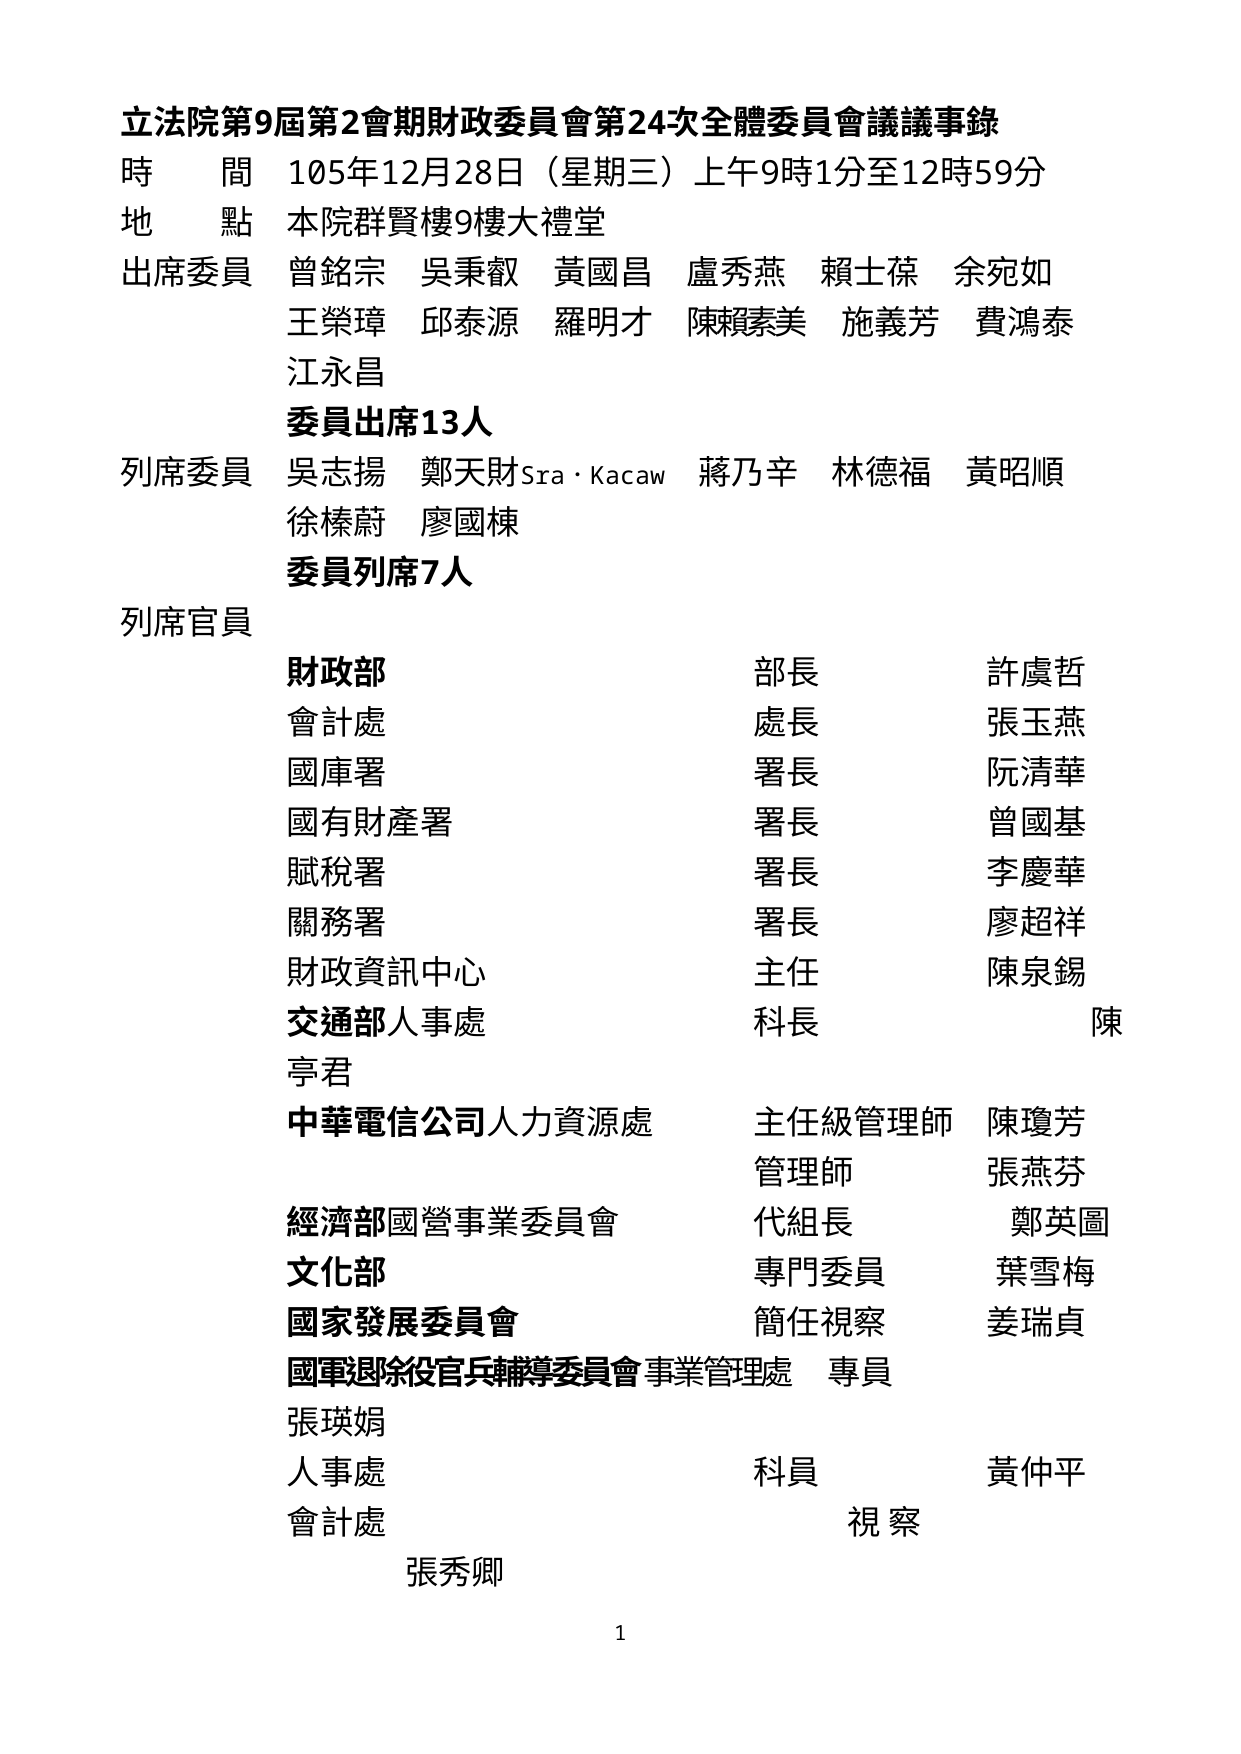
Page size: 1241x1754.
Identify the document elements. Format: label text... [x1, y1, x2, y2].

text 財政部 部長 許虞哲 [120, 644, 1124, 694]
text 財政資訊中心 主任 陳泉錫 [120, 944, 1124, 994]
text 徐榛蔚 廖國棟 [120, 494, 1124, 544]
text 國軍退除役官兵輔導委員會事業管理處 專員 張瑛娟 [120, 1344, 1124, 1444]
text 時 間 105年12月28日（星期三）上午9時1分至12時59分 [120, 144, 1124, 194]
text 中華電信公司人力資源處 主任級管理師 陳瓊芳 [120, 1094, 1124, 1144]
text 列席委員 吳志揚 鄭天財Sra．Kacaw 蔣乃辛 林德福 黃昭順 [120, 444, 1124, 494]
text 會計處 處長 張玉燕 [120, 694, 1124, 744]
text 賦稅署 署長 李慶華 [120, 844, 1124, 894]
text 列席官員 [120, 594, 1124, 644]
text 國家發展委員會 簡任視察 姜瑞貞 [120, 1294, 1124, 1344]
text 經濟部國營事業委員會 代組長 鄭英圖 [120, 1194, 1124, 1244]
text 國庫署 署長 阮清華 [120, 744, 1124, 794]
text 王榮璋 邱泰源 羅明才 陳賴素美 施義芳 費鴻泰 [120, 294, 1124, 344]
text 關務署 署長 廖超祥 [120, 894, 1124, 944]
text 立法院第9屆第2會期財政委員會第24次全體委員會議議事錄 [120, 94, 1122, 144]
text 地 點 本院群賢樓9樓大禮堂 [120, 194, 1124, 244]
text 委員出席13人 [120, 394, 1124, 444]
text 會計處 視察 張秀卿 [120, 1494, 1124, 1594]
text 出席委員 曾銘宗 吳秉叡 黃國昌 盧秀燕 賴士葆 余宛如 [120, 244, 1124, 294]
text 江永昌 [120, 344, 1124, 394]
text 管理師 張燕芬 [120, 1144, 1124, 1194]
text 文化部 專門委員 葉雪梅 [120, 1244, 1124, 1294]
text 國有財產署 署長 曾國基 [120, 794, 1124, 844]
text 人事處 科員 黃仲平 [120, 1444, 1124, 1494]
text 委員列席7人 [120, 544, 1124, 594]
text 交通部人事處 科長 陳亭君 [120, 994, 1124, 1094]
